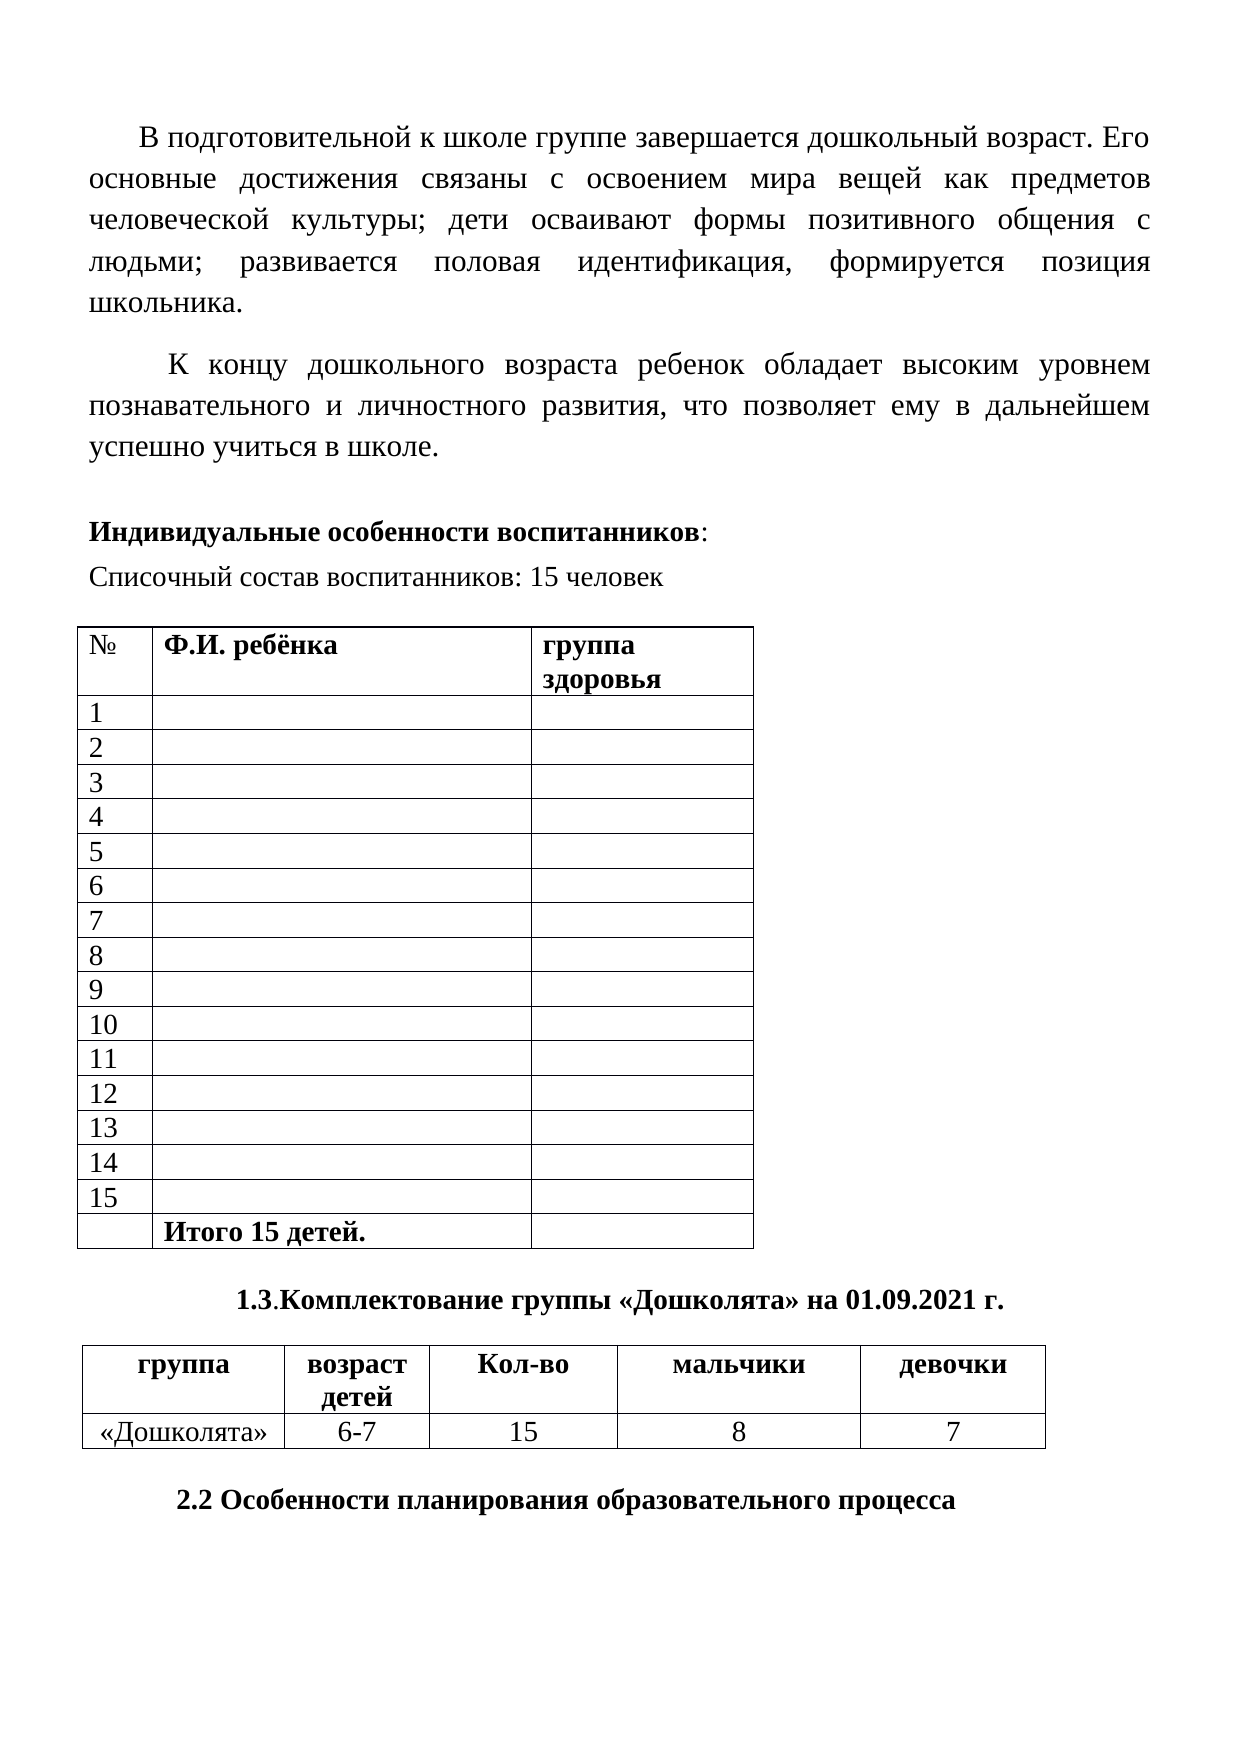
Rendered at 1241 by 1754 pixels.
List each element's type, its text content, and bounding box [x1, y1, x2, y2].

table_cell 9 [78, 972, 152, 1006]
table_cell 14 [78, 1145, 152, 1179]
table_cell 15 [78, 1180, 152, 1213]
table_cell 7 [78, 903, 152, 937]
table_cell [532, 938, 753, 971]
table_cell [532, 972, 753, 1006]
table_cell 8 [618, 1414, 860, 1447]
table_cell [153, 869, 531, 902]
table_cell 15 [430, 1414, 617, 1447]
table_cell 6 [78, 869, 152, 902]
table_cell [532, 765, 753, 798]
table_cell 12 [78, 1076, 152, 1109]
table_cell [532, 1076, 753, 1109]
table_cell [153, 972, 531, 1006]
subtitle Индивидуальные особенности воспитанников: [88, 514, 1152, 548]
table_cell 3 [78, 765, 152, 798]
table_cell 6-7 [285, 1414, 429, 1447]
table_cell [532, 1041, 753, 1075]
table_cell 1 [78, 696, 152, 729]
table_header возраст детей [285, 1346, 429, 1413]
table_cell [532, 903, 753, 937]
table_cell [153, 834, 531, 867]
table_header группа здоровья [532, 628, 753, 694]
table_header девочки [861, 1346, 1045, 1413]
table_cell [153, 765, 531, 798]
table_cell [532, 1145, 753, 1179]
text 1.3.Комплектование группы «Дошколята» на 01.09.2021 г. [88, 1282, 1152, 1316]
table_cell 11 [78, 1041, 152, 1075]
table_cell 2 [78, 730, 152, 764]
table_cell [153, 1145, 531, 1179]
table_header группа [83, 1346, 284, 1413]
table_cell [153, 1041, 531, 1075]
table_cell Итого 15 детей. [153, 1214, 531, 1248]
table_cell [153, 799, 531, 833]
table_cell [153, 730, 531, 764]
table_cell [532, 799, 753, 833]
table_cell [153, 1007, 531, 1040]
table_cell [532, 869, 753, 902]
table_cell [153, 696, 531, 729]
table_cell 5 [78, 834, 152, 867]
table_header Ф.И. ребёнка [153, 628, 531, 694]
table_cell 13 [78, 1111, 152, 1144]
table_header Кол-во [430, 1346, 617, 1413]
table_cell [153, 1111, 531, 1144]
table_cell [532, 1111, 753, 1144]
table_cell [153, 903, 531, 937]
table_cell [532, 1007, 753, 1040]
table_header мальчики [618, 1346, 860, 1413]
text В подготовительной к школе группе завершается дошкольный возраст. Его основные достижения связаны с освоением мира вещей как предметов человеческой культуры; дети осваивают формы позитивного общения с людьми; развивается половая идентификация, формируется позиция школьника. [88, 118, 1152, 319]
subtitle К концу дошкольного возраста ребенок обладает высоким уровнем познавательного и личностного развития, что позволяет ему в дальнейшем успешно учиться в школе. [88, 345, 1152, 464]
table_cell [532, 1214, 753, 1248]
table_cell [153, 938, 531, 971]
table_cell «Дошколята» [83, 1414, 284, 1447]
text Списочный состав воспитанников: 15 человек [88, 559, 1152, 593]
table_cell 8 [78, 938, 152, 971]
subtitle 2.2 Особенности планирования образовательного процесса [88, 1482, 1152, 1516]
table_cell [532, 834, 753, 867]
table_cell 4 [78, 799, 152, 833]
table_cell 10 [78, 1007, 152, 1040]
table_cell [153, 1076, 531, 1109]
table_cell [78, 1214, 152, 1248]
table_cell [153, 1180, 531, 1213]
table_cell [532, 696, 753, 729]
table_cell [532, 1180, 753, 1213]
table_cell 7 [861, 1414, 1045, 1447]
table_cell [532, 730, 753, 764]
table_header № [78, 628, 152, 694]
